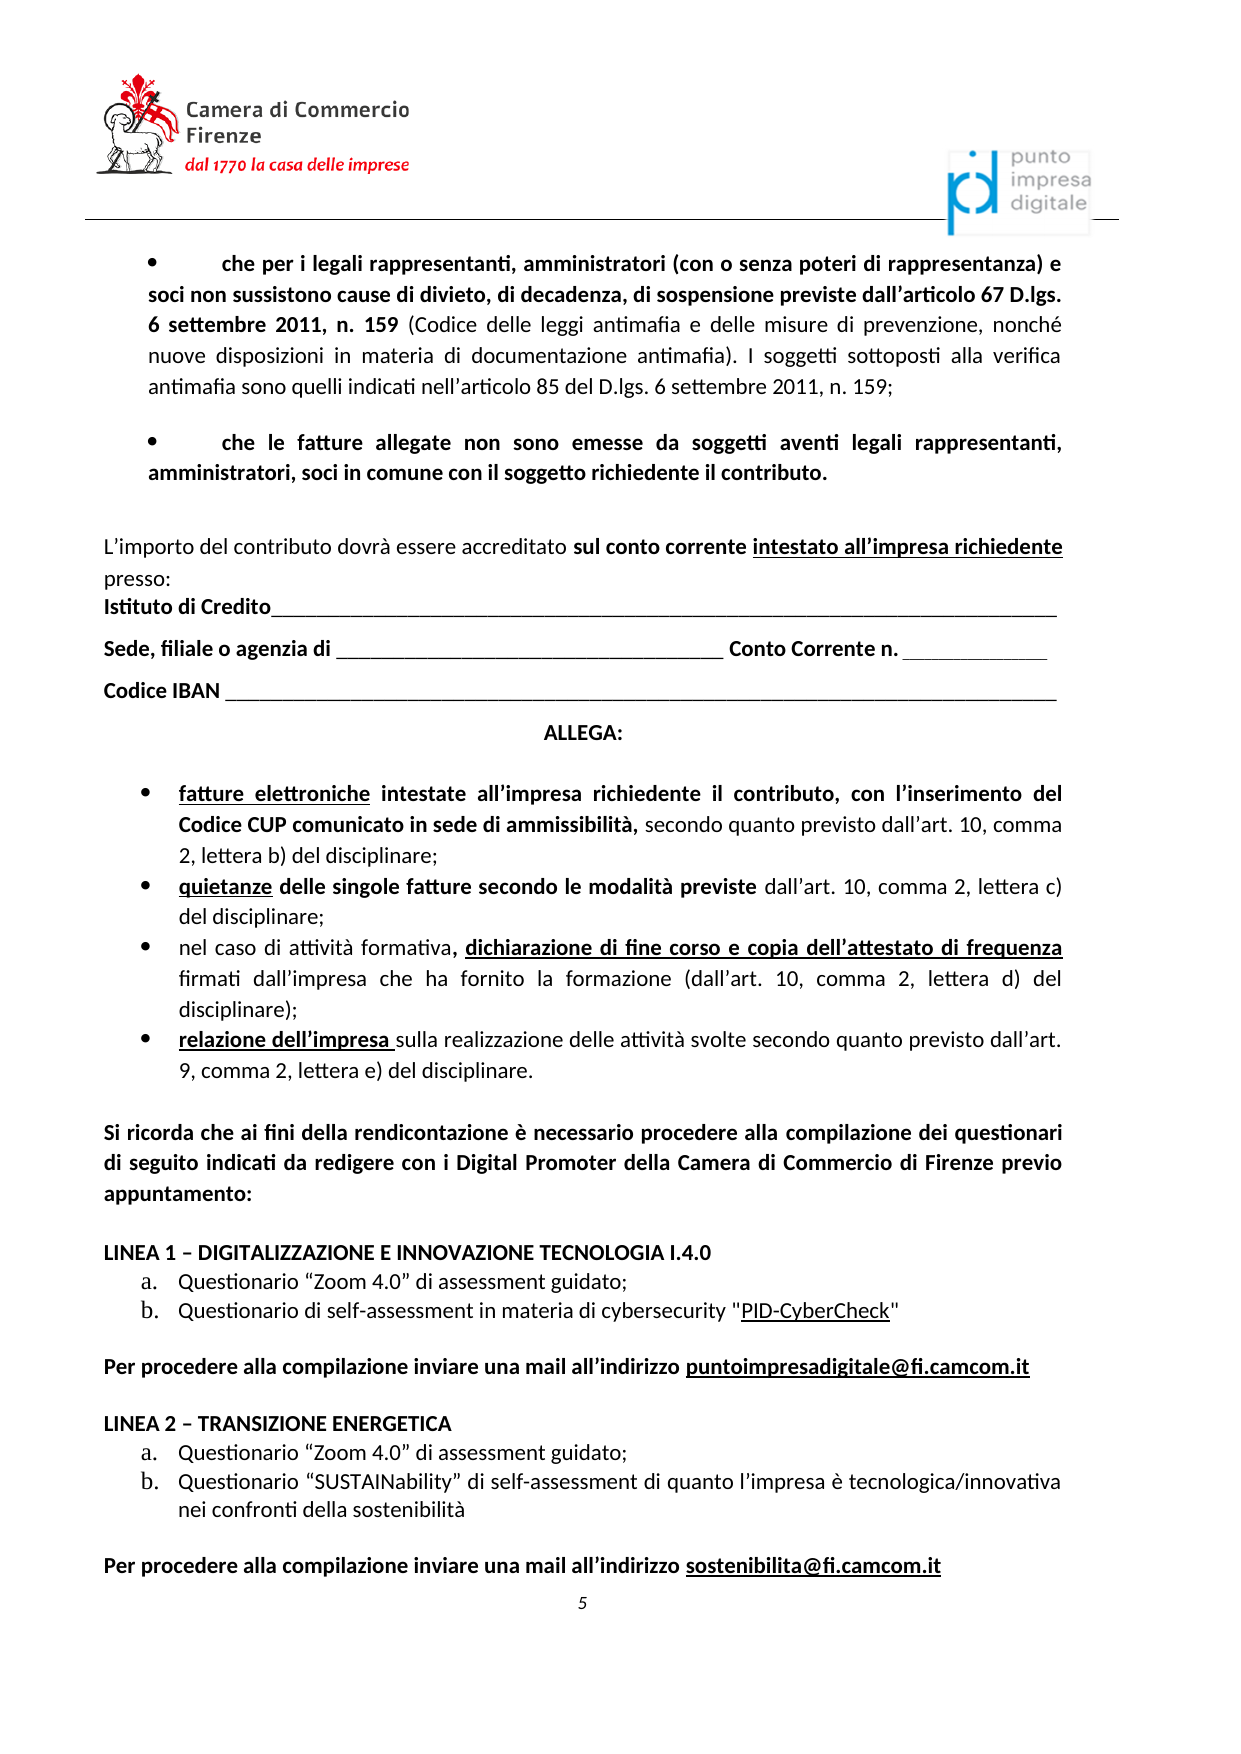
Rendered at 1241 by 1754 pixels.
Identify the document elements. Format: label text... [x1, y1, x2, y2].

picture [941, 144, 1097, 242]
list che per i legali rappresentanti, amministratori (con o senza poteri di rappresentanza) e soci non sussistono cause di divieto, di decadenza, di sospensione previste dall’articolo 67 D.lgs. 6 settembre 2011, n. 159 (Codice delle leggi antimafia e delle misure di prevenzione, nonché nuove disposizioni in materia di documentazione antimafia). I soggetti sottoposti alla verifica antimafia sono quelli indicati nell’articolo 85 del D.lgs. 6 settembre 2011, n. 159; [148, 249, 1063, 400]
text Sede, filiale o agenzia di __________________________________ Conto Corrente n. ____________________ [103, 634, 1063, 662]
list Questionario “Zoom 4.0” di assessment guidato; [141, 1266, 1063, 1295]
list relazione dell’impresa sulla realizzazione delle attività svolte secondo quanto previsto dall’art. 9, comma 2, lettera e) del disciplinare. [141, 1025, 1063, 1084]
picture [96, 73, 409, 174]
text L’importo del contributo dovrà essere accreditato sul conto corrente intestato all’impresa richiedente presso: [103, 530, 1063, 592]
text Codice IBAN _________________________________________________________________________ [103, 676, 1063, 704]
text Si ricorda che ai fini della rendicontazione è necessario procedere alla compilazione dei questionari di seguito indicati da redigere con i Digital Promoter della Camera di Commercio di Firenze previo appuntamento: [103, 1118, 1063, 1207]
text LINEA 1 – DIGITALIZZAZIONE E INNOVAZIONE TECNOLOGIA I.4.0 [103, 1238, 1063, 1266]
list nel caso di attività formativa, dichiarazione di fine corso e copia dell’attestato di frequenza firmati dall’impresa che ha fornito la formazione (dall’art. 10, comma 2, lettera d) del disciplinare); [141, 933, 1063, 1023]
list che le fatture allegate non sono emesse da soggetti aventi legali rappresentanti, amministratori, soci in comune con il soggetto richiedente il contributo. [148, 428, 1063, 486]
text Per procedere alla compilazione inviare una mail all’indirizzo sostenibilita@fi.camcom.it [103, 1551, 1063, 1579]
text Istituto di Credito_____________________________________________________________________ [103, 592, 1063, 620]
list quietanze delle singole fatture secondo le modalità previste dall’art. 10, comma 2, lettera c) del disciplinare; [141, 872, 1063, 931]
list Questionario “SUSTAINability” di self-assessment di quanto l’impresa è tecnologica/innovativa nei confronti della sostenibilità [141, 1466, 1063, 1523]
text LINEA 2 – TRANSIZIONE ENERGETICA [103, 1409, 1063, 1437]
list fatture elettroniche intestate all’impresa richiedente il contributo, con l’inserimento del Codice CUP comunicato in sede di ammissibilità, secondo quanto previsto dall’art. 10, comma 2, lettera b) del disciplinare; [141, 779, 1063, 869]
text Per procedere alla compilazione inviare una mail all’indirizzo puntoimpresadigitale@fi.camcom.it [103, 1352, 1063, 1380]
list Questionario di self-assessment in materia di cybersecurity "PID-CyberCheck" [141, 1295, 1063, 1324]
text ALLEGA: [103, 718, 1063, 746]
list Questionario “Zoom 4.0” di assessment guidato; [141, 1437, 1063, 1466]
